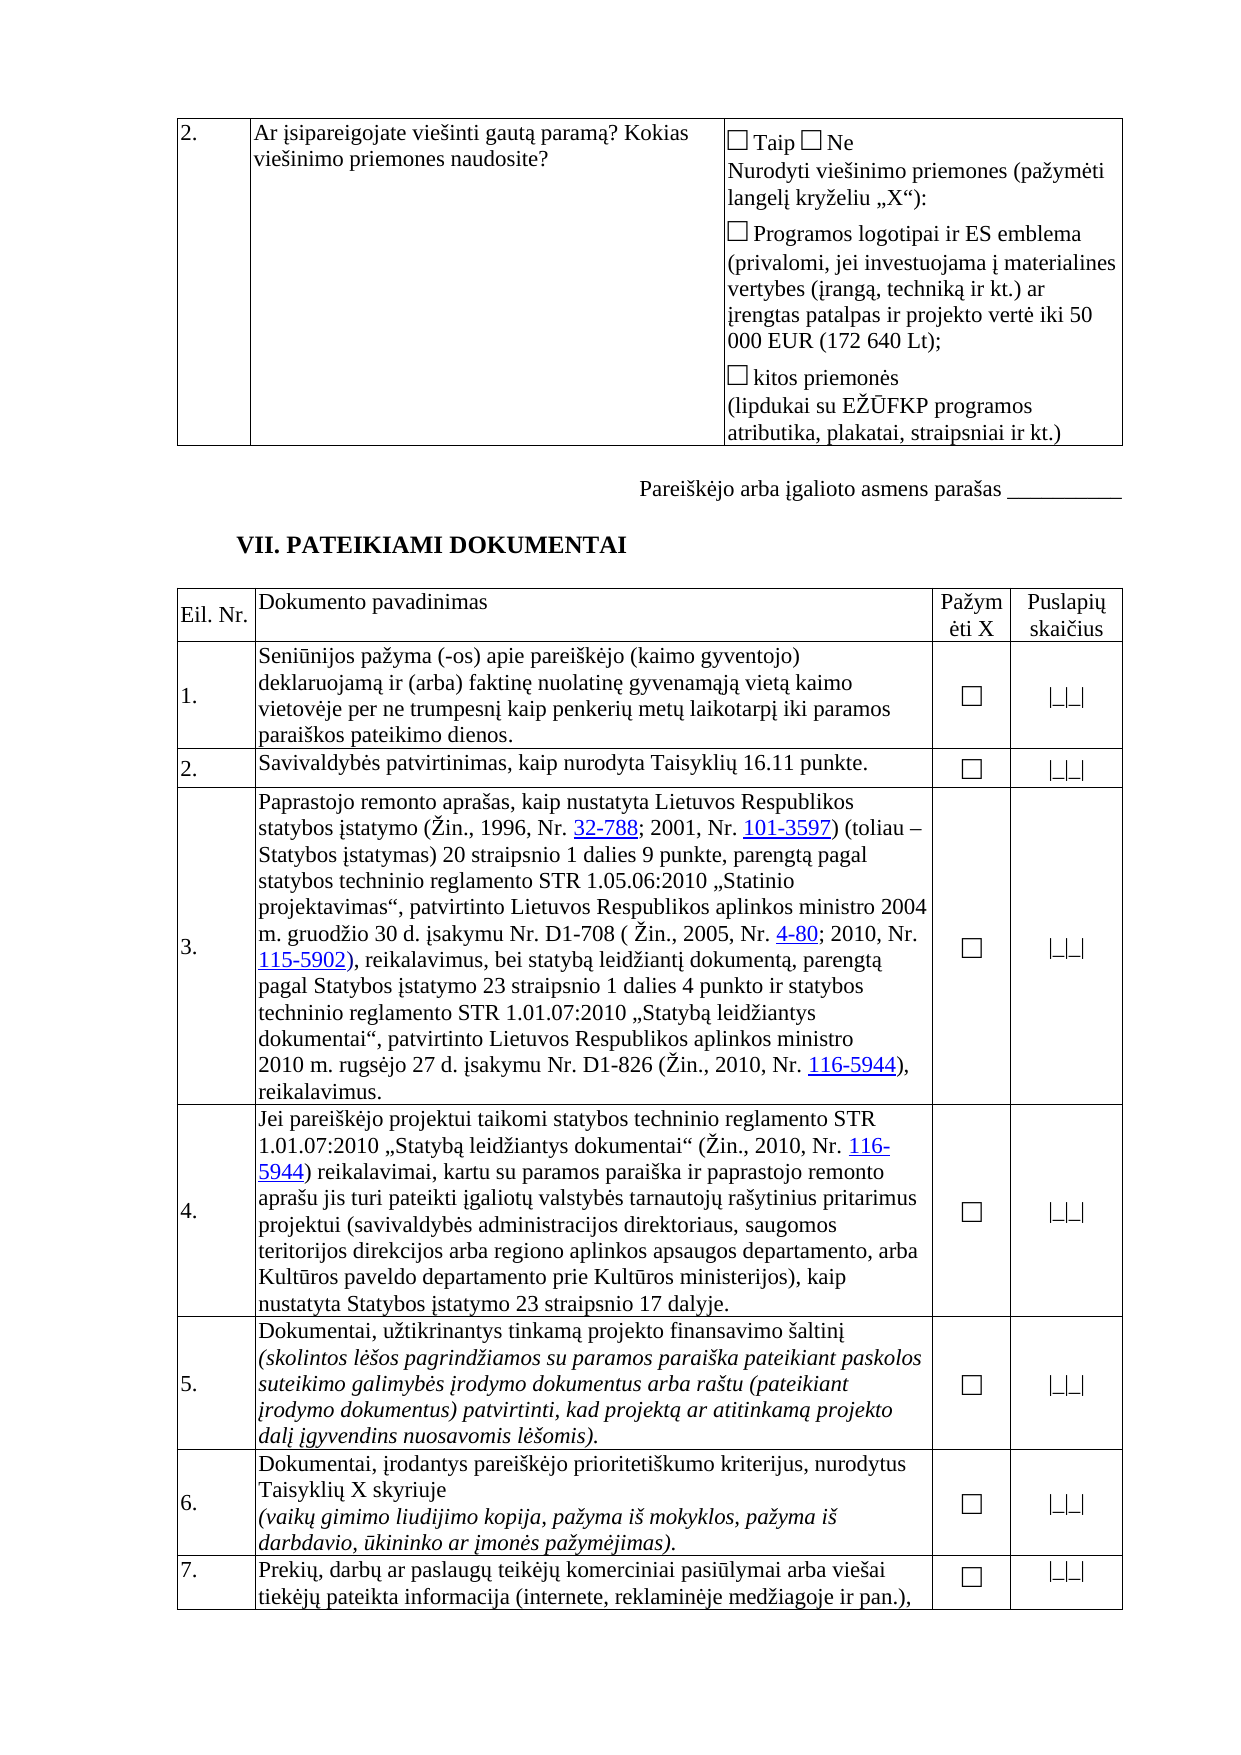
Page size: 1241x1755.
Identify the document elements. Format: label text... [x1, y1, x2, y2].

table_header Eil. Nr. [178, 589, 255, 641]
table_cell Ar įsipareigojate viešinti gautą paramą? Kokias viešinimo priemones naudosite? [251, 119, 724, 445]
table_cell 2. [178, 119, 250, 445]
text VII. PATEIKIAMI DOKUMENTAI [177, 530, 1122, 559]
table_header Pažymėti X [933, 589, 1010, 641]
table_cell 1. [178, 642, 255, 748]
table_cell Seniūnijos pažyma (-os) apie pareiškėjo (kaimo gyventojo) deklaruojamą ir (arba) faktinę nuolatinę gyvenamąją vietą kaimo vietovėje per ne trumpesnį kaip penkerių metų laikotarpį iki paramos paraiškos pateikimo dienos. [256, 642, 932, 748]
table_cell □ Taip □ Ne Nurodyti viešinimo priemones (pažymėti langelį kryželiu „X“): □ Programos logotipai ir ES emblema (privalomi, jei investuojama į materialines vertybes (įrangą, techniką ir kt.) ar įrengtas patalpas ir projekto vertė iki 50 000 EUR (172 640 Lt); □ kitos priemonės (lipdukai su EŽŪFKP programos atributika, plakatai, straipsniai ir kt.) [725, 119, 1122, 445]
table_cell □ [933, 1317, 1010, 1449]
table_cell 2. [178, 749, 255, 787]
table_cell Jei pareiškėjo projektui taikomi statybos techninio reglamento STR 1.01.07:2010 „Statybą leidžiantys dokumentai“ (Žin., 2010, Nr. 116-5944) reikalavimai, kartu su paramos paraiška ir paprastojo remonto aprašu jis turi pateikti įgaliotų valstybės tarnautojų rašytinius pritarimus projektui (savivaldybės administracijos direktoriaus, saugomos teritorijos direkcijos arba regiono aplinkos apsaugos departamento, arba Kultūros paveldo departamento prie Kultūros ministerijos), kaip nustatyta Statybos įstatymo 23 straipsnio 17 dalyje. [256, 1105, 932, 1316]
table_cell □ [933, 642, 1010, 748]
table_cell Prekių, darbų ar paslaugų teikėjų komerciniai pasiūlymai arba viešai tiekėjų pateikta informacija (internete, reklaminėje medžiagoje ir pan.), [256, 1556, 932, 1609]
table_cell □ [933, 1450, 1010, 1555]
table_cell |_|_| [1011, 1105, 1122, 1316]
table_cell □ [933, 1105, 1010, 1316]
table_cell |_|_| [1011, 788, 1122, 1104]
table_cell 4. [178, 1105, 255, 1316]
table_cell |_|_| [1011, 749, 1122, 787]
text Pareiškėjo arba įgalioto asmens parašas __________ [177, 475, 1122, 501]
table_cell 3. [178, 788, 255, 1104]
table_header Dokumento pavadinimas [256, 589, 932, 641]
table_cell |_|_| [1011, 642, 1122, 748]
table_cell Savivaldybės patvirtinimas, kaip nurodyta Taisyklių 16.11 punkte. [256, 749, 932, 787]
table_cell 6. [178, 1450, 255, 1555]
table_cell Paprastojo remonto aprašas, kaip nustatyta Lietuvos Respublikos statybos įstatymo (Žin., 1996, Nr. 32-788; 2001, Nr. 101-3597) (toliau – Statybos įstatymas) 20 straipsnio 1 dalies 9 punkte, parengtą pagal statybos techninio reglamento STR 1.05.06:2010 „Statinio projektavimas“, patvirtinto Lietuvos Respublikos aplinkos ministro 2004 m. gruodžio 30 d. įsakymu Nr. D1-708 ( Žin., 2005, Nr. 4-80; 2010, Nr. 115-5902), reikalavimus, bei statybą leidžiantį dokumentą, parengtą pagal Statybos įstatymo 23 straipsnio 1 dalies 4 punkto ir statybos techninio reglamento STR 1.01.07:2010 „Statybą leidžiantys dokumentai“, patvirtinto Lietuvos Respublikos aplinkos ministro 2010 m. rugsėjo 27 d. įsakymu Nr. D1-826 (Žin., 2010, Nr. 116-5944), reikalavimus. [256, 788, 932, 1104]
table_cell Dokumentai, užtikrinantys tinkamą projekto finansavimo šaltinį (skolintos lėšos pagrindžiamos su paramos paraiška pateikiant paskolos suteikimo galimybės įrodymo dokumentus arba raštu (pateikiant įrodymo dokumentus) patvirtinti, kad projektą ar atitinkamą projekto dalį įgyvendins nuosavomis lėšomis). [256, 1317, 932, 1449]
table_cell Dokumentai, įrodantys pareiškėjo prioritetiškumo kriterijus, nurodytus Taisyklių X skyriuje (vaikų gimimo liudijimo kopija, pažyma iš mokyklos, pažyma iš darbdavio, ūkininko ar įmonės pažymėjimas). [256, 1450, 932, 1555]
table_cell □ [933, 749, 1010, 787]
table_header Puslapių skaičius [1011, 589, 1122, 641]
table_cell 7. [178, 1556, 255, 1609]
table_cell |_|_| [1011, 1317, 1122, 1449]
table_cell |_|_| [1011, 1450, 1122, 1555]
table_cell □ [933, 1556, 1010, 1609]
table_cell 5. [178, 1317, 255, 1449]
table_cell |_|_| [1011, 1556, 1122, 1609]
table_cell □ [933, 788, 1010, 1104]
